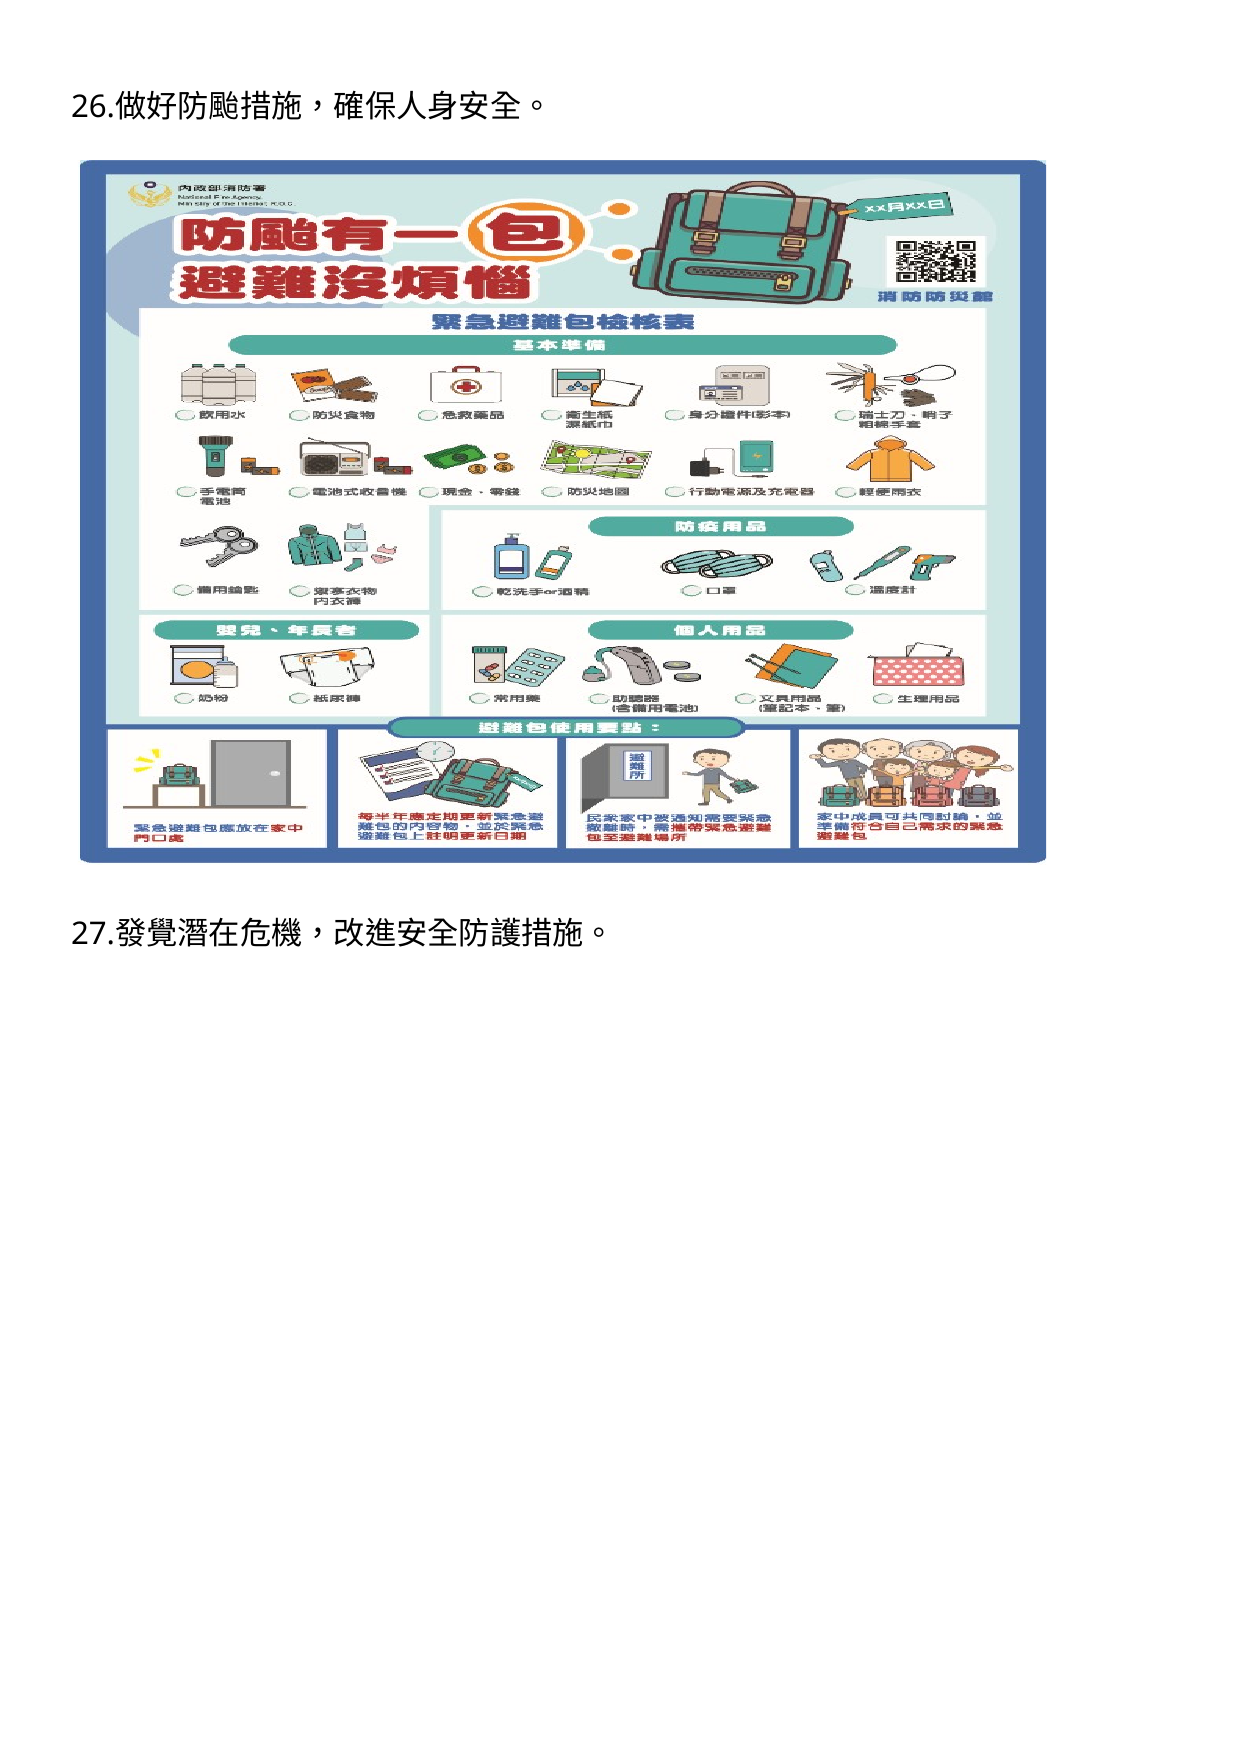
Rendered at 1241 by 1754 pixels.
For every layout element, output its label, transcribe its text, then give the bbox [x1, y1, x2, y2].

picture [77, 160, 1047, 865]
text 27.發覺潛在危機，改進安全防護措施。 [71, 887, 1169, 963]
text 26.做好防颱措施，確保人身安全。 [71, 59, 1169, 136]
